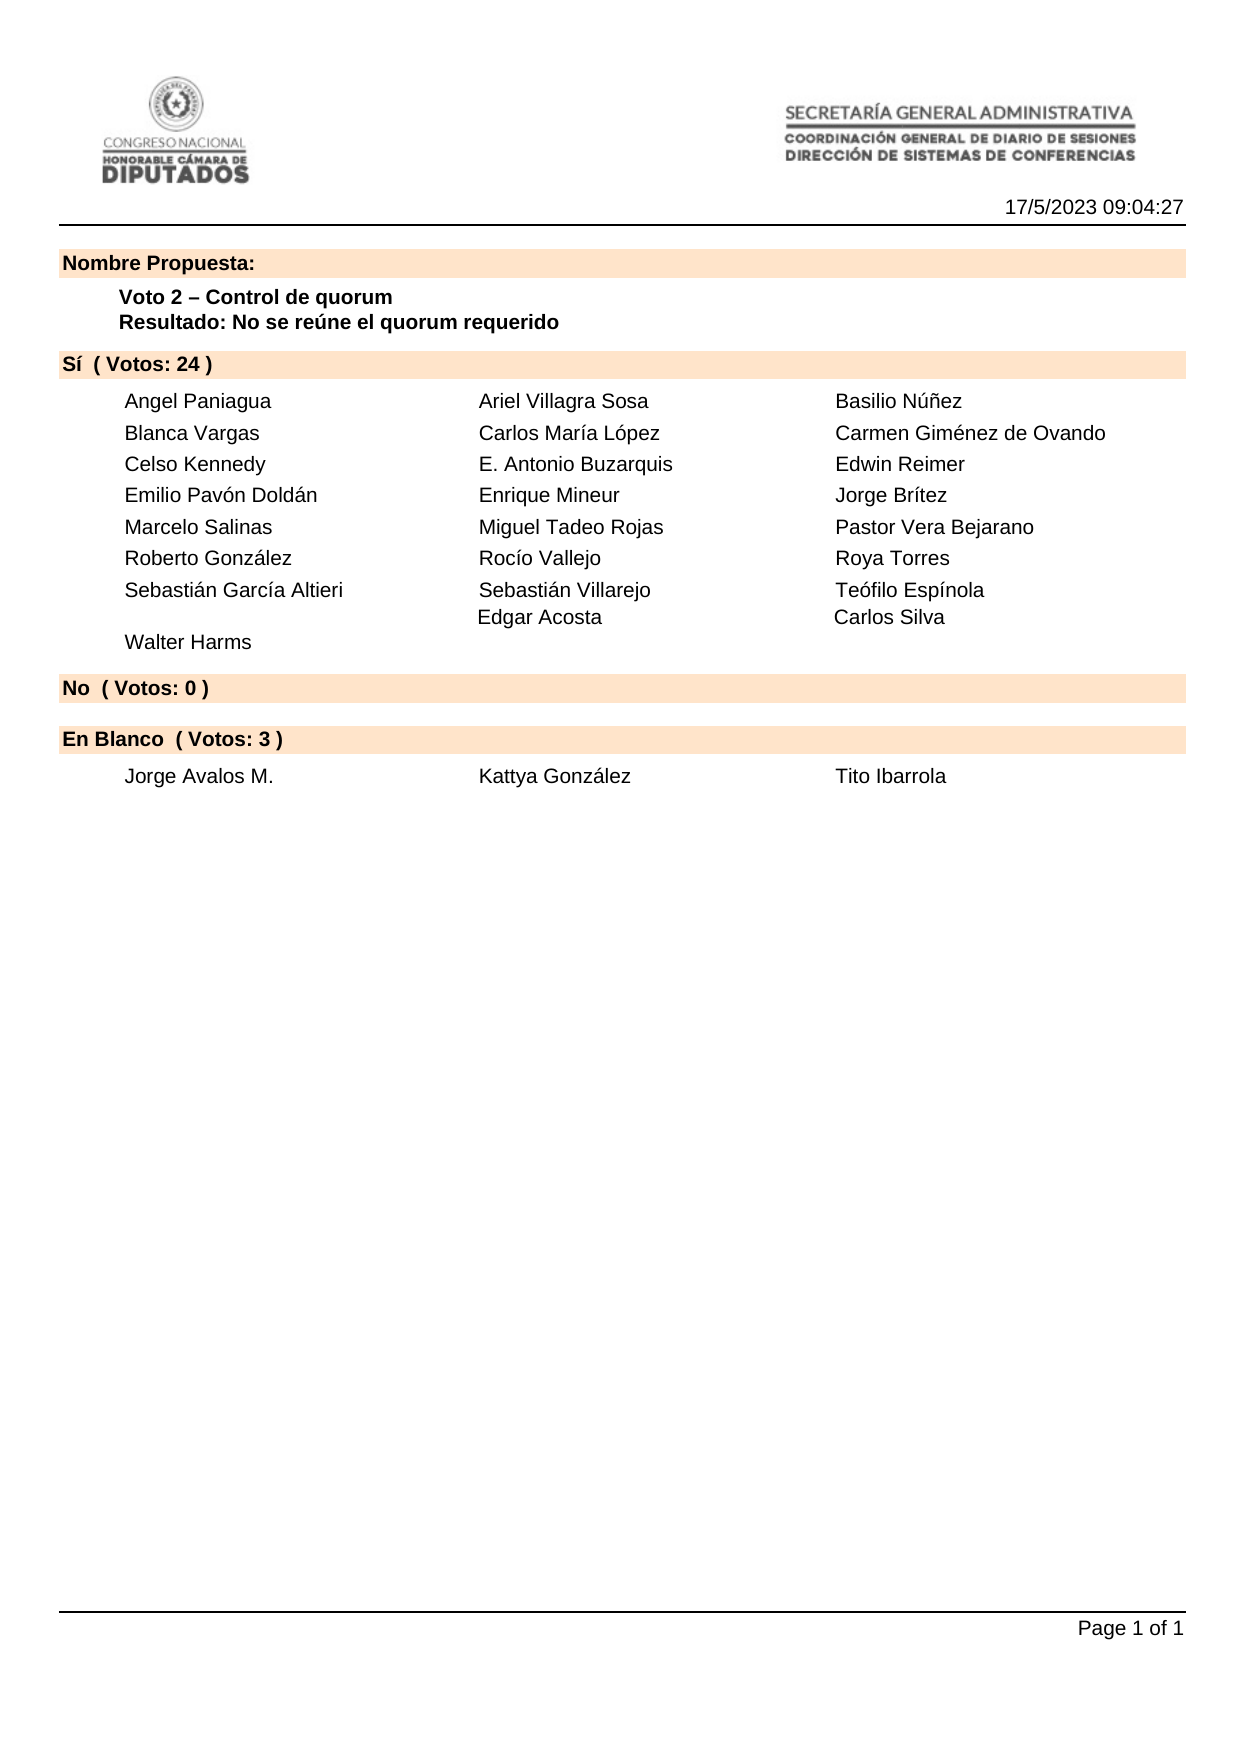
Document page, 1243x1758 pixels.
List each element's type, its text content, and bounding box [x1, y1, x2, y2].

table_cell E. Antonio Buzarquis [475, 451, 816, 479]
table_cell Marcelo Salinas [121, 514, 461, 542]
table_cell Teófilo Espínola [832, 576, 1172, 605]
table_cell [1172, 482, 1186, 511]
table_cell [59, 334, 116, 351]
table_cell Basilio Núñez [832, 388, 1172, 417]
table_cell [475, 657, 816, 674]
table_cell Roberto González [121, 545, 461, 573]
table_cell Carmen Giménez de Ovando [832, 420, 1172, 448]
table_cell [461, 545, 475, 573]
table_cell [1172, 451, 1186, 479]
table_cell [461, 605, 475, 629]
table_cell [59, 228, 1186, 249]
table_cell [121, 791, 461, 808]
table_cell [1172, 763, 1186, 791]
table_cell [461, 482, 475, 511]
table_cell Sebastián Villarejo [475, 576, 816, 605]
table_cell [461, 657, 475, 674]
table_cell [832, 791, 1172, 808]
table_cell [1172, 420, 1186, 448]
table_cell [461, 514, 475, 542]
table_cell [1182, 334, 1187, 351]
table_cell [1172, 545, 1186, 573]
table_cell [816, 514, 832, 542]
table_cell [59, 657, 121, 674]
table_cell [1172, 514, 1186, 542]
table_cell Angel Paniagua [121, 388, 461, 417]
table_cell [121, 817, 461, 846]
table_header Sí ( Votos: 24 ) [59, 351, 1186, 379]
table_cell [59, 482, 121, 511]
table_cell [816, 545, 832, 573]
table_cell [59, 545, 121, 573]
table_cell [816, 451, 832, 479]
table_cell [59, 846, 121, 1611]
table_cell [816, 605, 832, 629]
picture [58, 75, 1181, 190]
table_cell [59, 576, 121, 605]
table_header 17/5/2023 09:04:27 [651, 189, 1186, 223]
table_cell [59, 763, 121, 791]
table_cell [461, 791, 475, 808]
table_cell Walter Harms [121, 629, 461, 657]
table_cell [59, 278, 1186, 283]
table_cell [832, 657, 1172, 674]
table_cell [121, 657, 461, 674]
table_cell [1172, 576, 1186, 605]
table_cell [59, 817, 121, 846]
table_cell Emilio Pavón Doldán [121, 482, 461, 511]
table_cell Roya Torres [832, 545, 1172, 573]
table_cell Ariel Villagra Sosa [475, 388, 816, 417]
table_header [59, 284, 116, 334]
table_cell [816, 763, 832, 791]
table_cell Enrique Mineur [475, 482, 816, 511]
table_cell [59, 388, 121, 417]
table_cell [816, 388, 832, 417]
table_cell [1172, 388, 1186, 417]
table_cell Edwin Reimer [832, 451, 1172, 479]
table_cell [116, 334, 1182, 351]
table_header [59, 190, 651, 223]
table_cell Jorge Brítez [832, 482, 1172, 511]
table_cell Carlos María López [475, 420, 816, 448]
table_cell Miguel Tadeo Rojas [475, 514, 816, 542]
table_cell [59, 791, 121, 808]
table_cell [461, 451, 475, 479]
table_cell En Blanco ( Votos: 3 ) [59, 726, 1186, 754]
table_cell [1172, 657, 1186, 674]
table_cell [461, 388, 475, 417]
table_cell [475, 791, 816, 808]
table_cell [461, 420, 475, 448]
table_cell [461, 576, 475, 605]
table_cell [816, 576, 832, 605]
table_cell [475, 629, 816, 657]
table_cell Celso Kennedy [121, 451, 461, 479]
table_cell [59, 703, 1186, 726]
table_cell [461, 629, 475, 657]
table_cell [59, 629, 121, 657]
table_cell Jorge Avalos M. [121, 763, 461, 791]
table_cell [461, 763, 475, 791]
table_cell Blanca Vargas [121, 420, 461, 448]
table_cell [816, 629, 832, 657]
table_header [1182, 284, 1187, 334]
table_cell [59, 514, 121, 542]
table_cell Nombre Propuesta: [59, 249, 1186, 278]
table_cell [1172, 605, 1186, 629]
table_cell [59, 380, 1186, 388]
table_cell [816, 657, 832, 674]
table_cell [121, 605, 461, 629]
table_cell [461, 817, 1186, 846]
table_header Voto 2 – Control de quorum Resultado: No se reúne el quorum requerido [116, 284, 1182, 334]
table_cell Carlos Silva [832, 605, 1172, 629]
table_cell Kattya González [475, 763, 816, 791]
table_cell [59, 1615, 827, 1649]
table_cell [816, 420, 832, 448]
table_cell [59, 605, 121, 629]
table_cell Page 1 of 1 [828, 1615, 1186, 1649]
table_cell Edgar Acosta [475, 605, 816, 629]
table_cell [461, 846, 1186, 1611]
table_cell [816, 482, 832, 511]
table_cell No ( Votos: 0 ) [59, 674, 1186, 703]
table_cell [816, 791, 832, 808]
table_cell [1172, 791, 1186, 808]
table_cell [121, 846, 461, 1611]
table_cell Sebastián García Altieri [121, 576, 461, 605]
table_cell [832, 629, 1172, 657]
table_cell [59, 754, 1186, 763]
table_cell [59, 420, 121, 448]
table_cell [59, 451, 121, 479]
table_cell Rocío Vallejo [475, 545, 816, 573]
table_cell [59, 809, 1186, 817]
table_cell Pastor Vera Bejarano [832, 514, 1172, 542]
table_cell Tito Ibarrola [832, 763, 1172, 791]
table_cell [1172, 629, 1186, 657]
